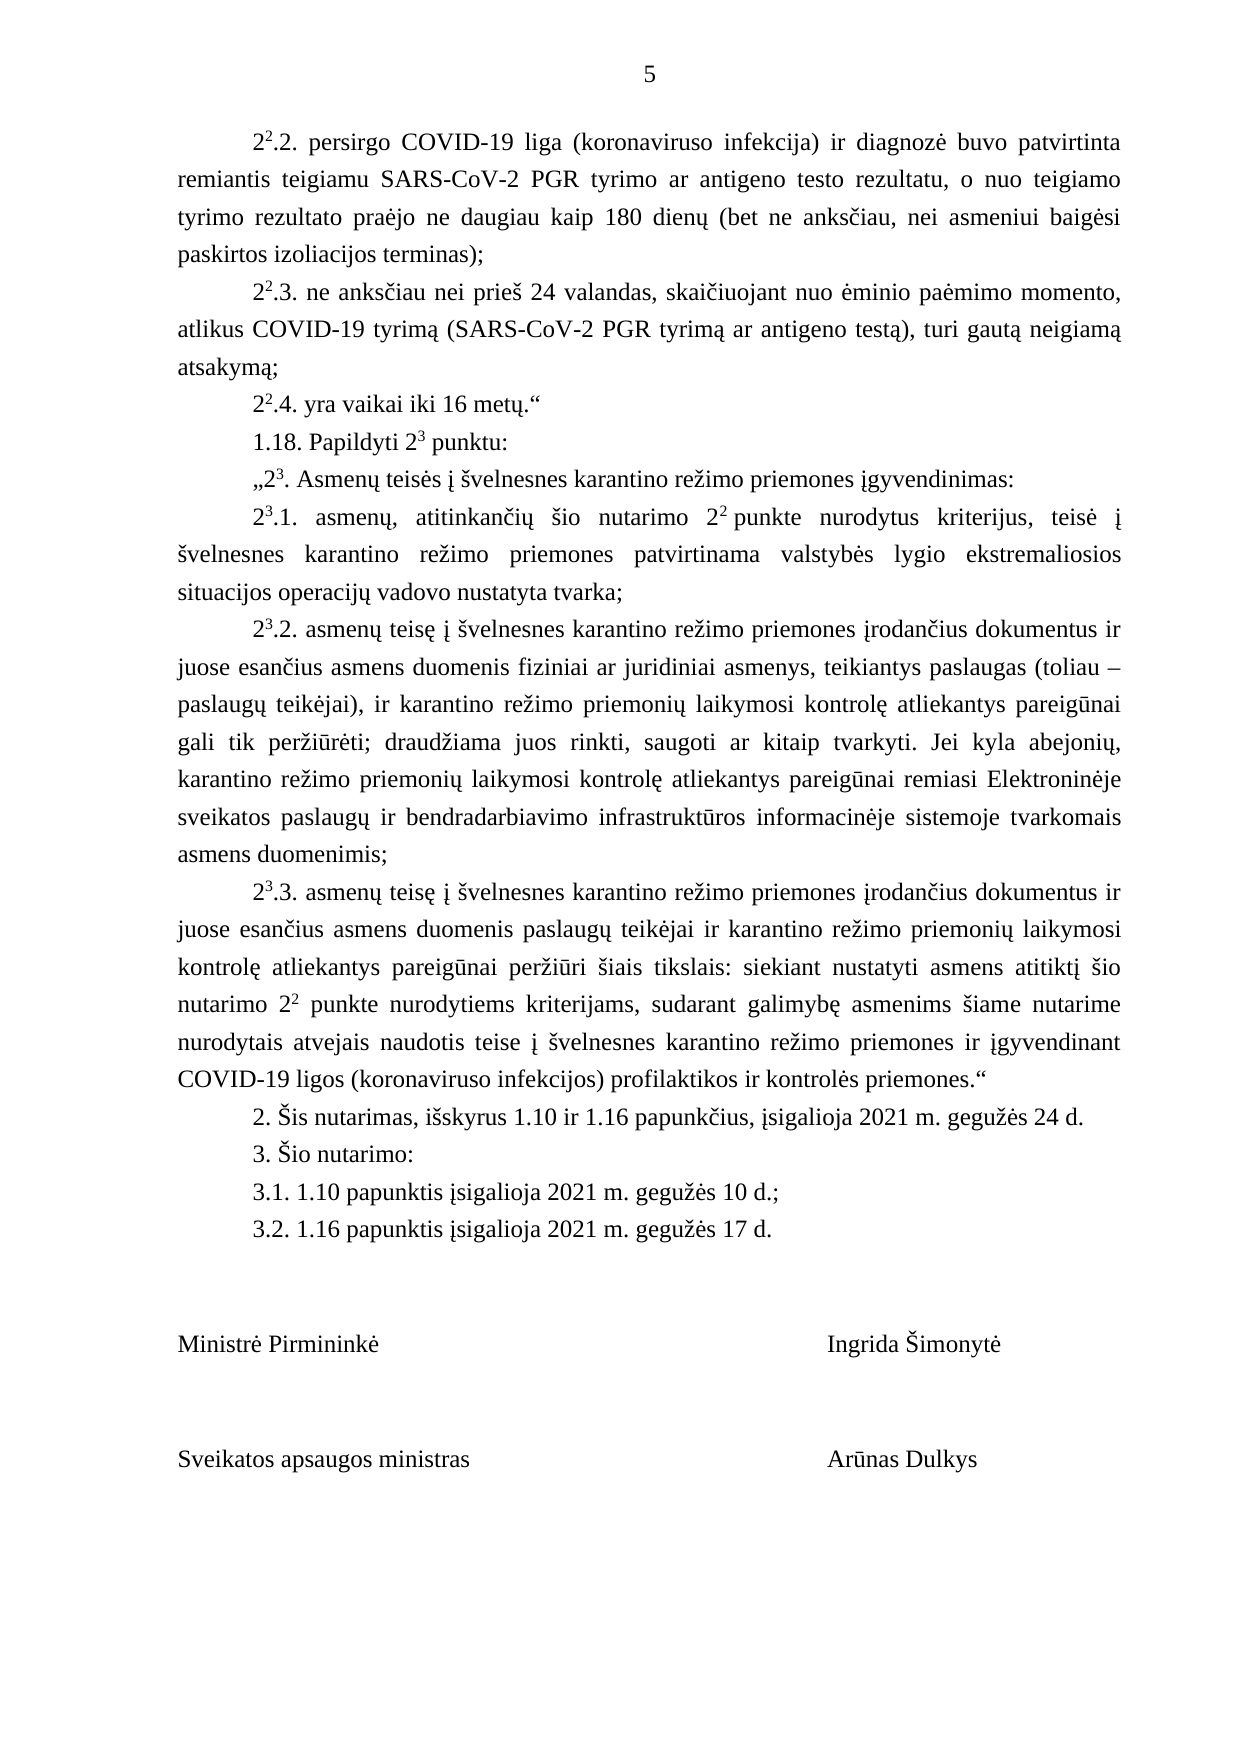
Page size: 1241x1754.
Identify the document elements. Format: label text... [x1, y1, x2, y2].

text Sveikatos apsaugos ministras Arūnas Dulkys [177, 1444, 1122, 1473]
text 22.4. yra vaikai iki 16 metų.“ [177, 381, 1122, 418]
text 23.1. asmenų, atitinkančių šio nutarimo 22 punkte nurodytus kriterijus, teisė į švelnesnes karantino režimo priemones patvirtinama valstybės lygio ekstremaliosios situacijos operacijų vadovo nustatyta tvarka; [177, 493, 1122, 606]
text 23.2. asmenų teisę į švelnesnes karantino režimo priemones įrodančius dokumentus ir juose esančius asmens duomenis fiziniai ar juridiniai asmenys, teikiantys paslaugas (toliau – paslaugų teikėjai), ir karantino režimo priemonių laikymosi kontrolę atliekantys pareigūnai gali tik peržiūrėti; draudžiama juos rinkti, saugoti ar kitaip tvarkyti. Jei kyla abejonių, karantino režimo priemonių laikymosi kontrolę atliekantys pareigūnai remiasi Elektroninėje sveikatos paslaugų ir bendradarbiavimo infrastruktūros informacinėje sistemoje tvarkomais asmens duomenimis; [177, 606, 1122, 868]
text „23. Asmenų teisės į švelnesnes karantino režimo priemones įgyvendinimas: [177, 456, 1122, 493]
text Ministrė Pirmininkė Ingrida Šimonytė [177, 1329, 1122, 1358]
text 22.2. persirgo COVID-19 liga (koronaviruso infekcija) ir diagnozė buvo patvirtinta remiantis teigiamu SARS-CoV-2 PGR tyrimo ar antigeno testo rezultatu, o nuo teigiamo tyrimo rezultato praėjo ne daugiau kaip 180 dienų (bet ne anksčiau, nei asmeniui baigėsi paskirtos izoliacijos terminas); [177, 118, 1122, 268]
text 22.3. ne anksčiau nei prieš 24 valandas, skaičiuojant nuo ėminio paėmimo momento, atlikus COVID-19 tyrimą (SARS-CoV-2 PGR tyrimą ar antigeno testą), turi gautą neigiamą atsakymą; [177, 268, 1122, 381]
text 2. Šis nutarimas, išskyrus 1.10 ir 1.16 papunkčius, įsigalioja 2021 m. gegužės 24 d. [177, 1093, 1122, 1131]
text 1.18. Papildyti 23 punktu: [177, 418, 1122, 456]
text 3. Šio nutarimo: [177, 1131, 1122, 1168]
text 23.3. asmenų teisę į švelnesnes karantino režimo priemones įrodančius dokumentus ir juose esančius asmens duomenis paslaugų teikėjai ir karantino režimo priemonių laikymosi kontrolę atliekantys pareigūnai peržiūri šiais tikslais: siekiant nustatyti asmens atitiktį šio nutarimo 22 punkte nurodytiems kriterijams, sudarant galimybę asmenims šiame nutarime nurodytais atvejais naudotis teise į švelnesnes karantino režimo priemones ir įgyvendinant COVID-19 ligos (koronaviruso infekcijos) profilaktikos ir kontrolės priemones.“ [177, 868, 1122, 1093]
text 3.1. 1.10 papunktis įsigalioja 2021 m. gegužės 10 d.; [177, 1168, 1122, 1206]
text 3.2. 1.16 papunktis įsigalioja 2021 m. gegužės 17 d. [177, 1206, 1122, 1243]
